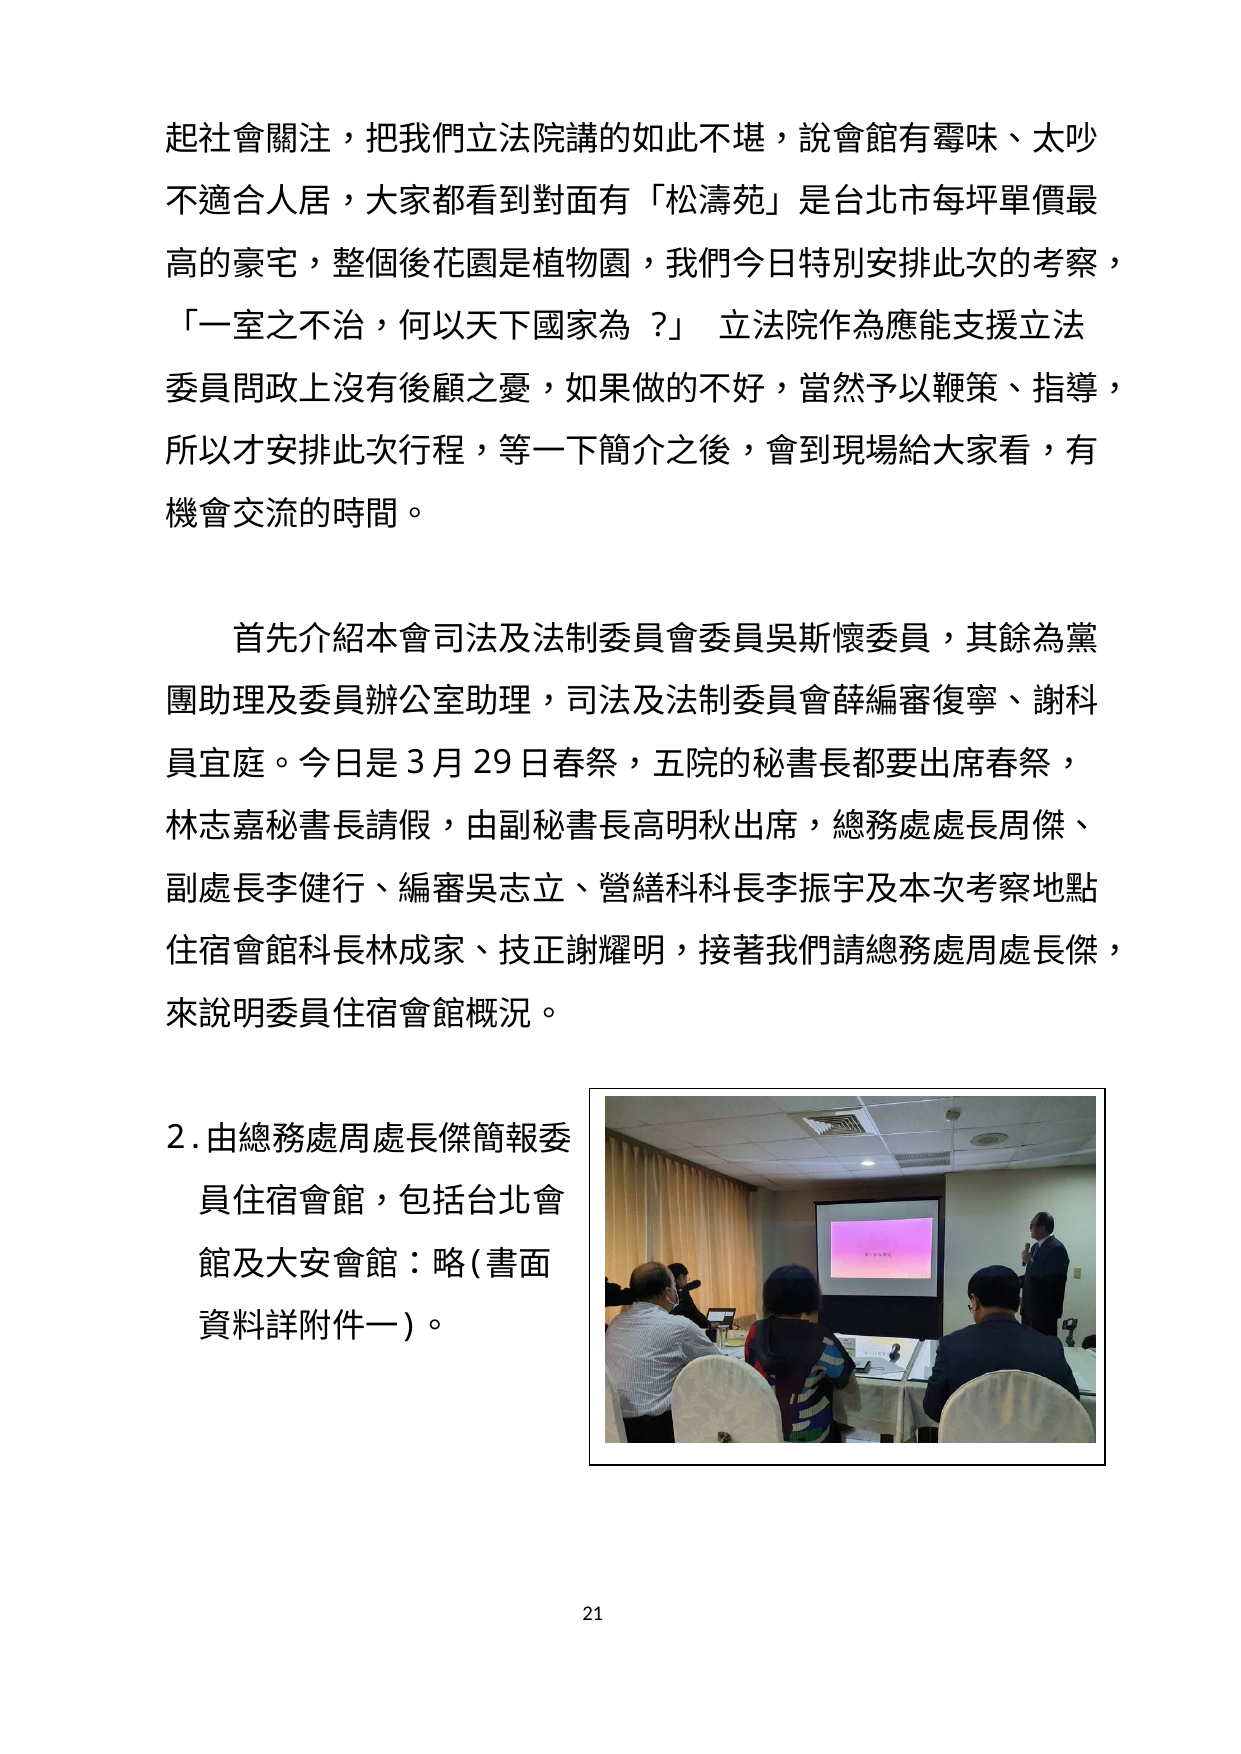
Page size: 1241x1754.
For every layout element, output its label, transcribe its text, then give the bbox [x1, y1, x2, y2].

text 吳委員、副秘書長、處長、各位官員及各位媒體朋友大家早安、大家好，今天是司法及法制委員會安排的考察行程，我今天要來之前碰到民進黨的新進立委告訴我說，為何安排來台北會館及大安會館這麼小的事情，為何不去安排大的考察或去看監獄，二星期前我們有去台中監獄、台中女監、台中看守所，連我們的獄政收容人都有人權，從這個月月初開始，我們有位同仁，因外面租屋的事件，引起社會關注，把我們立法院講的如此不堪，說會館有霉味、太吵不適合人居，大家都看到對面有「松濤苑」是台北市每坪單價最高的豪宅，整個後花園是植物園，我們今日特別安排此次的考察，「一室之不治，何以天下國家為 ?」 立法院作為應能支援立法委員問政上沒有後顧之憂，如果做的不好，當然予以鞭策、指導，所以才安排此次行程，等一下簡介之後，會到現場給大家看，有機會交流的時間。 [165, 94, 1110, 532]
text 首先介紹本會司法及法制委員會委員吳斯懷委員，其餘為黨團助理及委員辦公室助理，司法及法制委員會薛編審復寧、謝科員宜庭。今日是3月29日春祭，五院的秘書長都要出席春祭，林志嘉秘書長請假，由副秘書長高明秋出席，總務處處長周傑、副處長李健行、編審吳志立、營繕科科長李振宇及本次考察地點住宿會館科長林成家、技正謝耀明，接著我們請總務處周處長傑，來說明委員住宿會館概況。 [165, 594, 1110, 1032]
text [1106, 1094, 1110, 1344]
text 2.由總務處周處長傑簡報委員住宿會館，包括台北會館及大安會館：略(書面資料詳附件一)。 [165, 1089, 589, 1466]
text [590, 1089, 1104, 1464]
